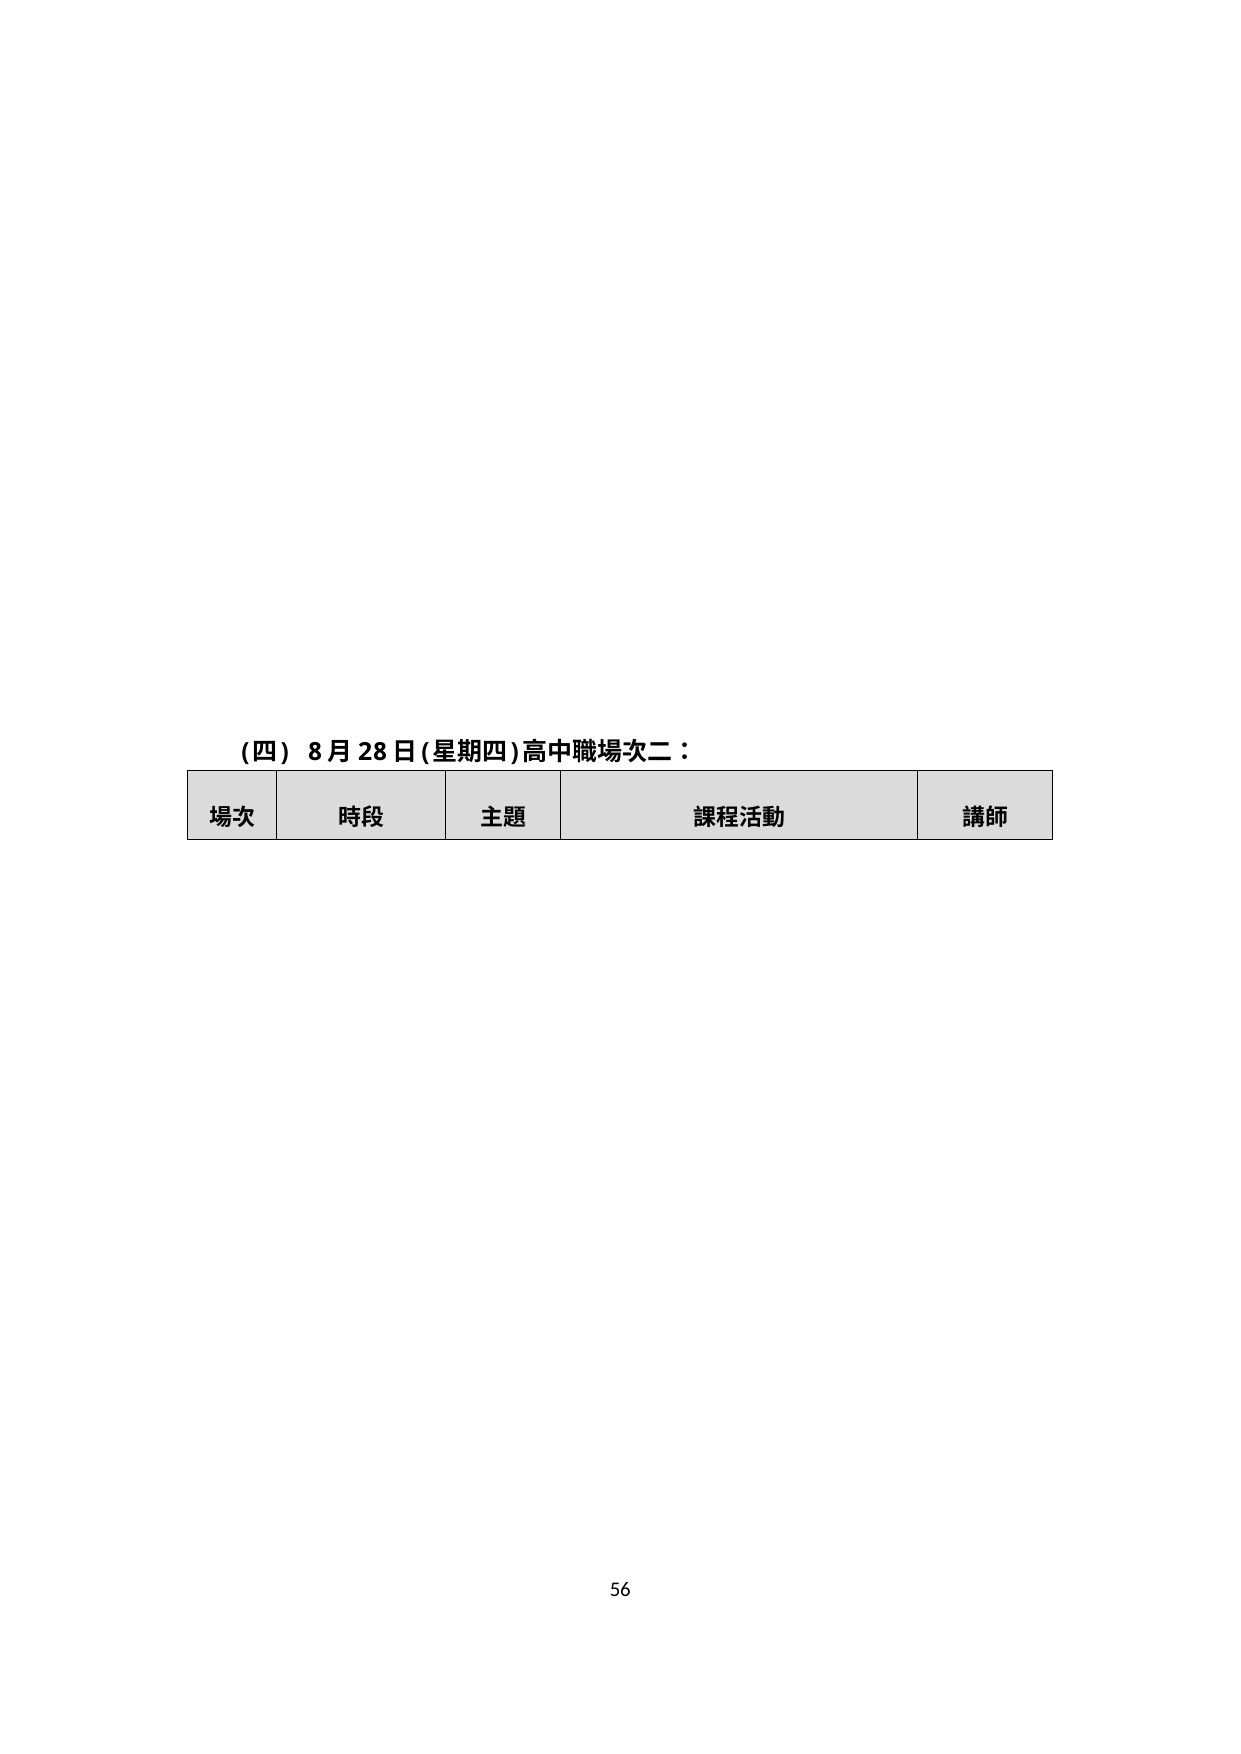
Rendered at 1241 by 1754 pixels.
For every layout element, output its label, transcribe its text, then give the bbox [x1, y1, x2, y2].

text (四) 8月28日(星期四)高中職場次二： [187, 708, 1053, 770]
table_header 主題 [446, 771, 560, 839]
table_header 時段 [277, 771, 445, 839]
table_header 課程活動 [561, 771, 917, 839]
table_header 講師 [918, 771, 1052, 839]
table_header 場次 [188, 771, 276, 839]
